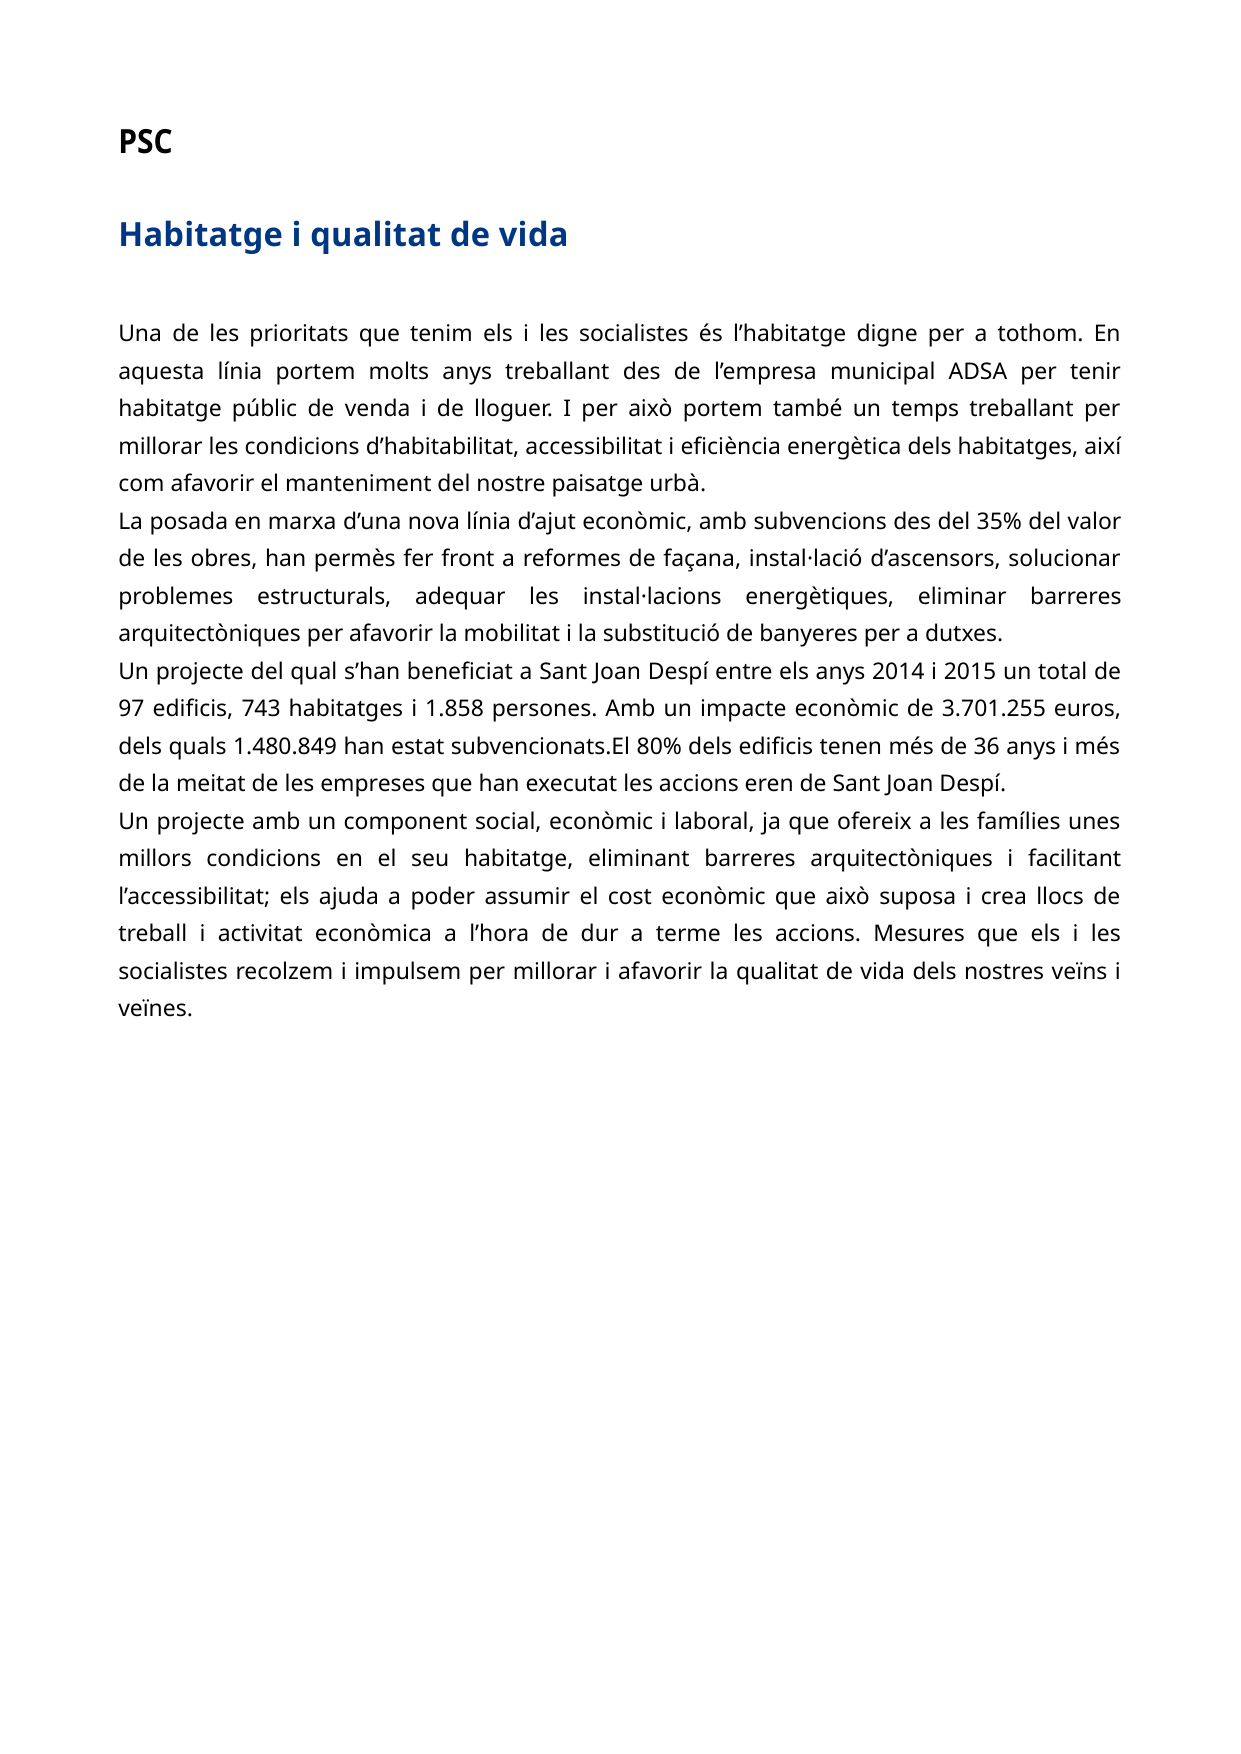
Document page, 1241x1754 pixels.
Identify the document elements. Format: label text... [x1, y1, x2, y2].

text Habitatge i qualitat de vida [118, 211, 1122, 256]
text Un projecte amb un component social, econòmic i laboral, ja que ofereix a les famílies unes millors condicions en el seu habitatge, eliminant barreres arquitectòniques i facilitant l’accessibilitat; els ajuda a poder assumir el cost econòmic que això suposa i crea llocs de treball i activitat econòmica a l’hora de dur a terme les accions. Mesures que els i les socialistes recolzem i impulsem per millorar i afavorir la qualitat de vida dels nostres veïns i veïnes. [118, 805, 1122, 1023]
text Una de les prioritats que tenim els i les socialistes és l’habitatge digne per a tothom. En aquesta línia portem molts anys treballant des de l’empresa municipal ADSA per tenir habitatge públic de venda i de lloguer. I per això portem també un temps treballant per millorar les condicions d’habitabilitat, accessibilitat i eficiència energètica dels habitatges, així com afavorir el manteniment del nostre paisatge urbà. [118, 317, 1122, 498]
text Un projecte del qual s’han beneficiat a Sant Joan Despí entre els anys 2014 i 2015 un total de 97 edificis, 743 habitatges i 1.858 persones. Amb un impacte econòmic de 3.701.255 euros, dels quals 1.480.849 han estat subvencionats.El 80% dels edificis tenen més de 36 anys i més de la meitat de les empreses que han executat les accions eren de Sant Joan Despí. [118, 655, 1122, 798]
text PSC [118, 118, 1122, 163]
text La posada en marxa d’una nova línia d’ajut econòmic, amb subvencions des del 35% del valor de les obres, han permès fer front a reformes de façana, instal·lació d’ascensors, solucionar problemes estructurals, adequar les instal·lacions energètiques, eliminar barreres arquitectòniques per afavorir la mobilitat i la substitució de banyeres per a dutxes. [118, 505, 1122, 648]
